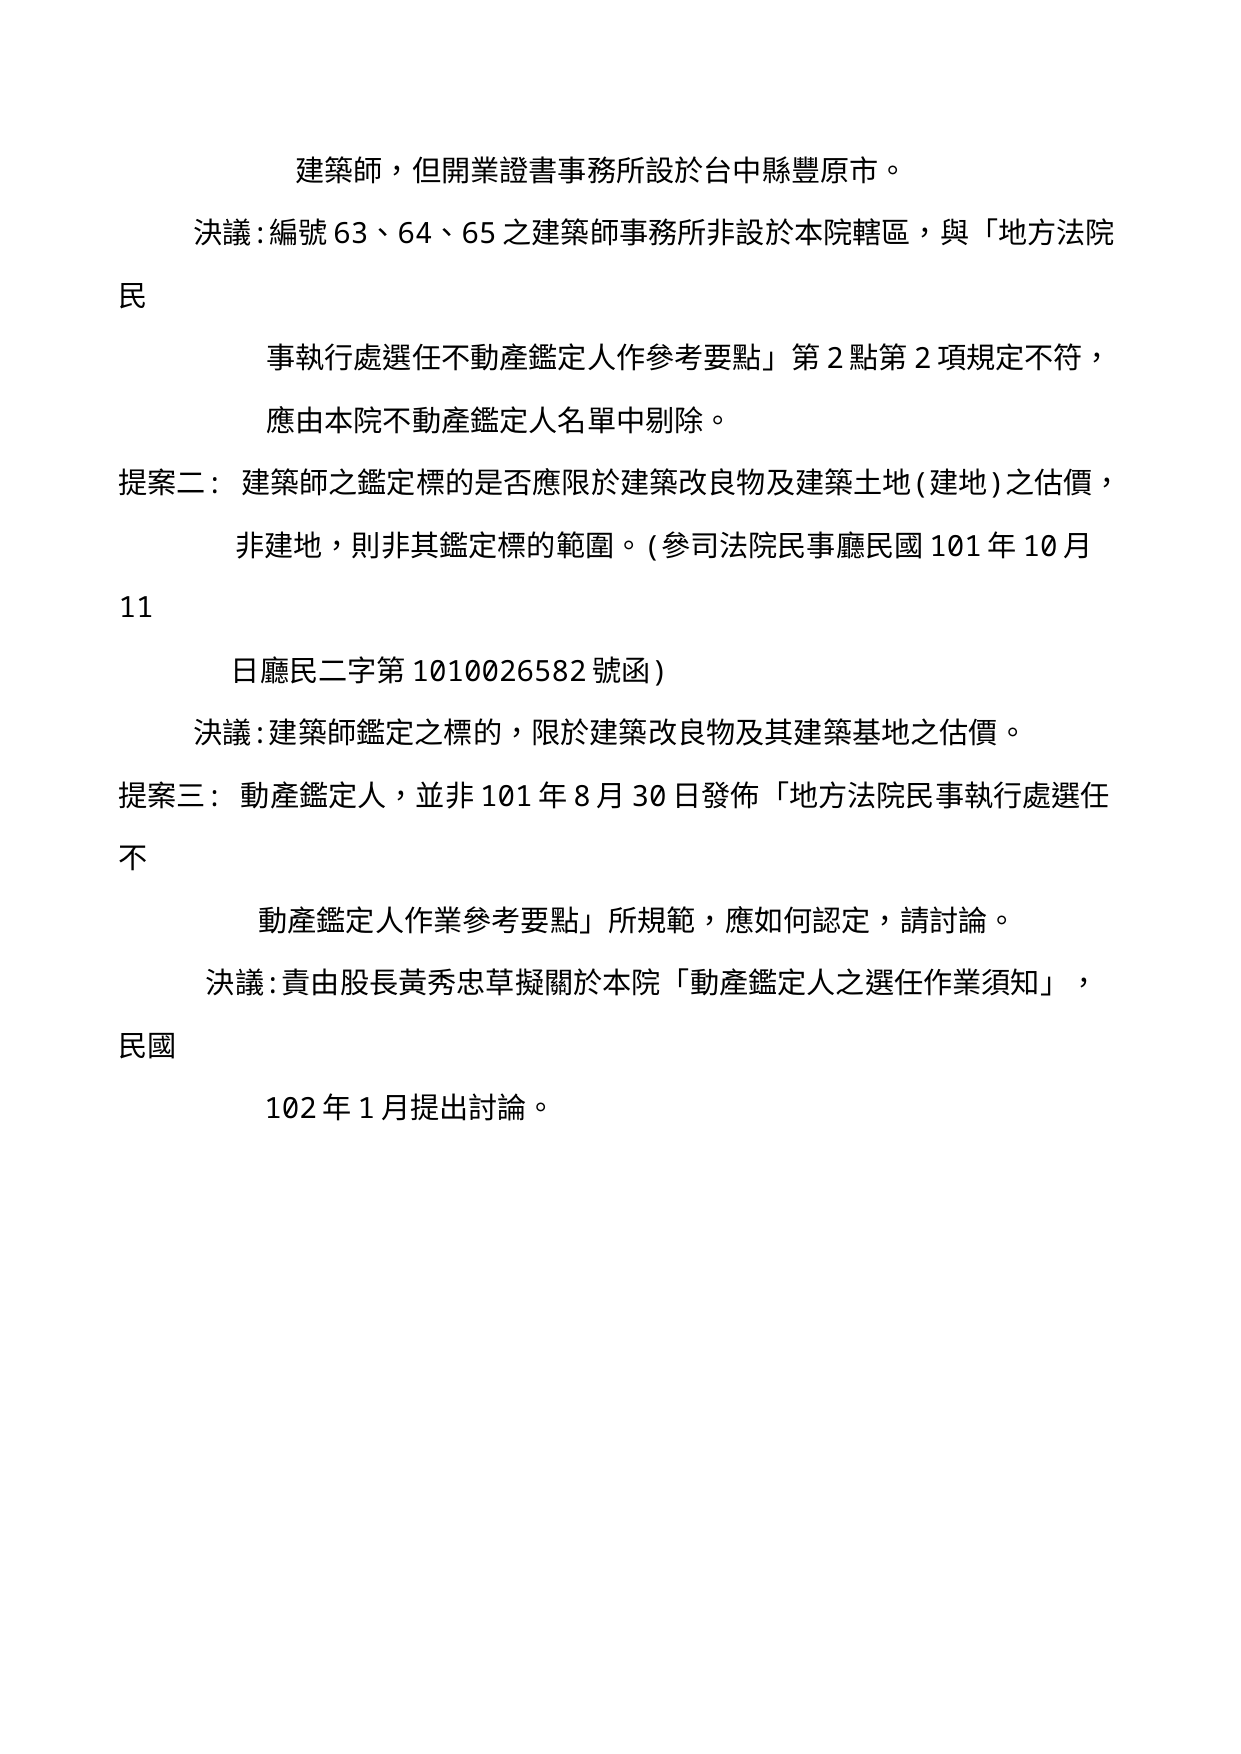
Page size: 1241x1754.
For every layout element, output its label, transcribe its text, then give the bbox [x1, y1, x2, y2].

text 非建地，則非其鑑定標的範圍。(參司法院民事廳民國101年10月11 [118, 502, 1122, 627]
text 提案三: 動產鑑定人，並非101年8月30日發佈「地方法院民事執行處選任不 [118, 752, 1122, 877]
text 應由本院不動產鑑定人名單中剔除。 [118, 377, 1122, 439]
text 事執行處選任不動產鑑定人作參考要點」第2點第2項規定不符， [118, 314, 1122, 377]
text 日廳民二字第1010026582號函) [118, 627, 1122, 689]
text 決議:責由股長黃秀忠草擬關於本院「動產鑑定人之選任作業須知」，民國 [118, 939, 1122, 1064]
text 建築師，但開業證書事務所設於台中縣豐原市。 [118, 127, 1122, 189]
text 102年1月提出討論。 [118, 1064, 1122, 1127]
text 決議:編號63、64、65之建築師事務所非設於本院轄區，與「地方法院民 [118, 189, 1122, 314]
text 提案二: 建築師之鑑定標的是否應限於建築改良物及建築土地(建地)之估價， [118, 439, 1122, 502]
text 決議:建築師鑑定之標的，限於建築改良物及其建築基地之估價。 [118, 689, 1122, 752]
text 動產鑑定人作業參考要點」所規範，應如何認定，請討論。 [118, 877, 1122, 939]
